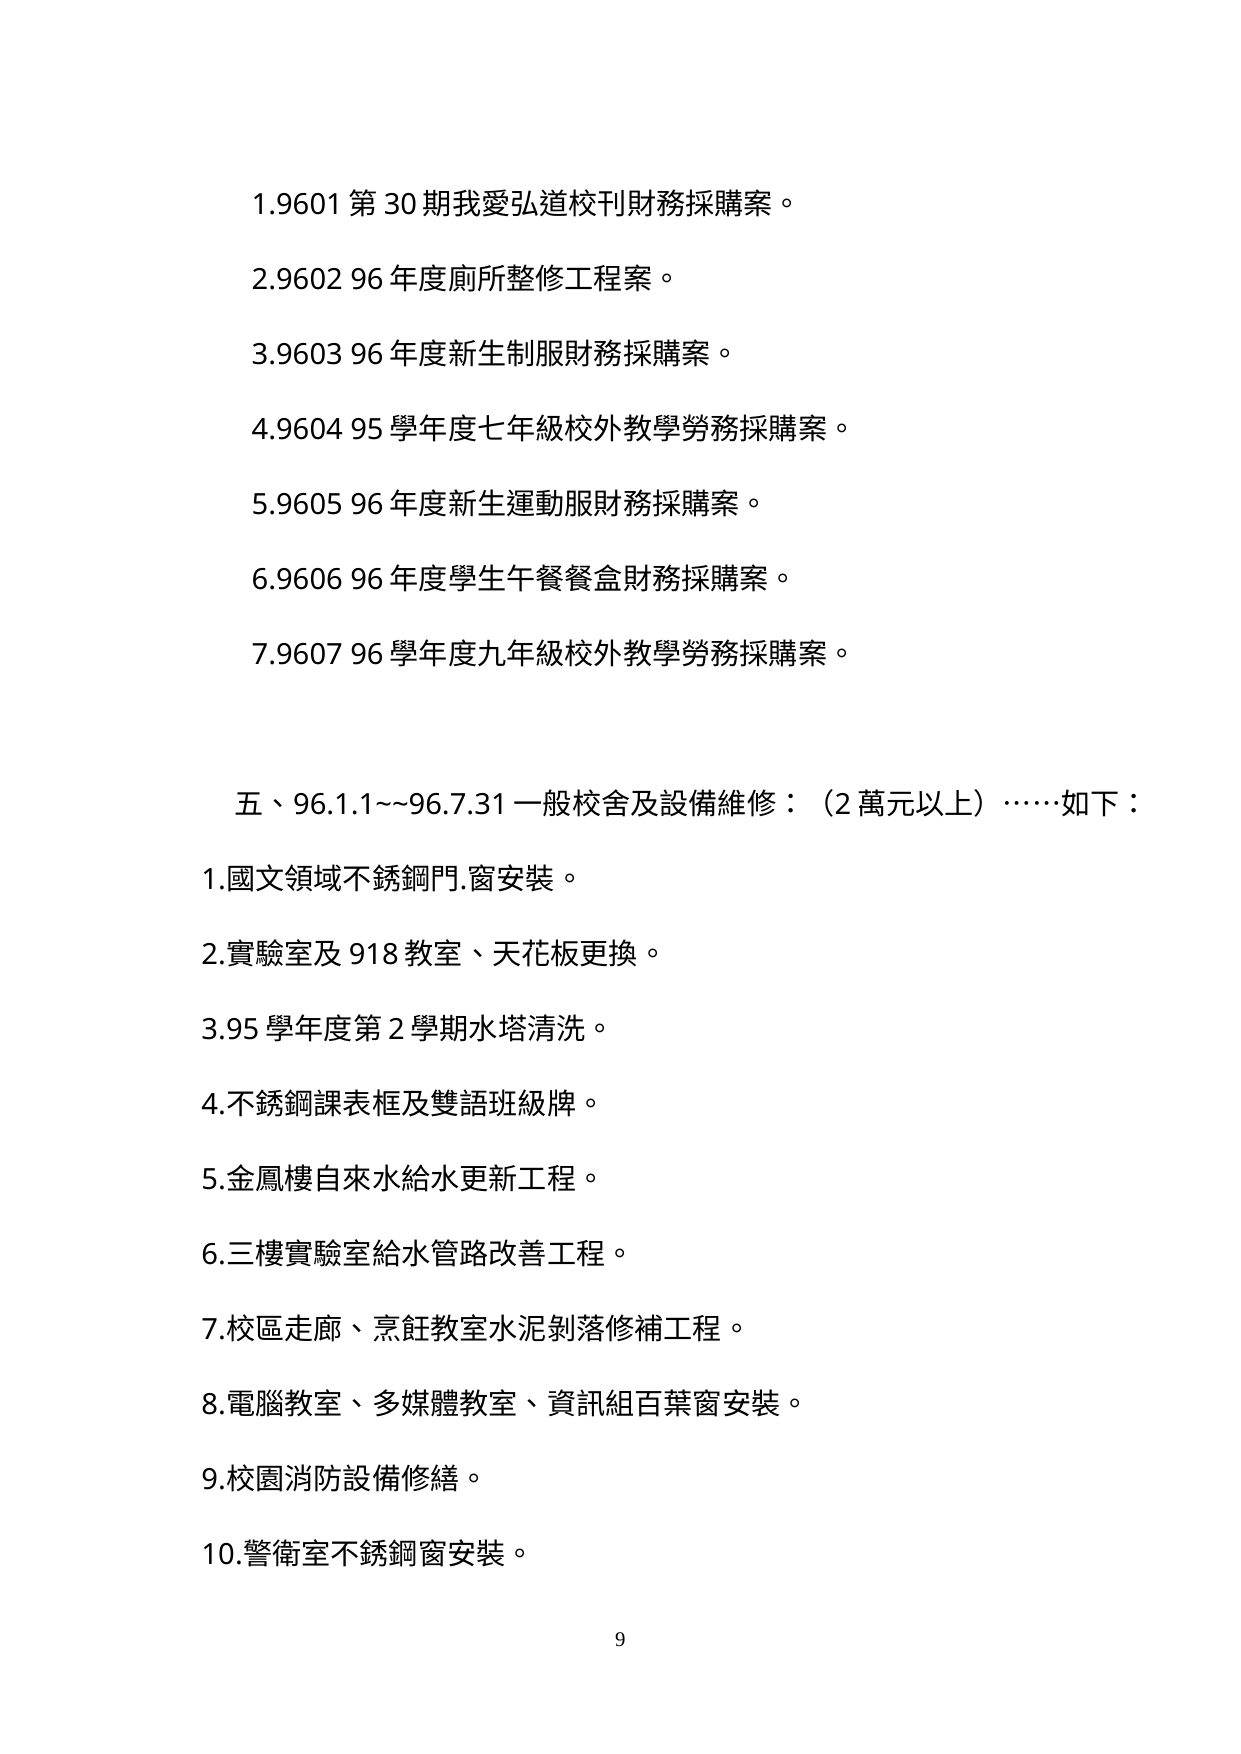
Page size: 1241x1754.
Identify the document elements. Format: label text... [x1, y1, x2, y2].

text 6.9606 96年度學生午餐餐盒財務採購案。 [193, 539, 1122, 614]
text 3.9603 96年度新生制服財務採購案。 [193, 314, 1122, 389]
text 5.9605 96年度新生運動服財務採購案。 [193, 464, 1122, 539]
text 7.9607 96學年度九年級校外教學勞務採購案。 [193, 614, 1122, 689]
text 4.不銹鋼課表框及雙語班級牌。 [118, 1064, 1122, 1139]
text 五、96.1.1~~96.7.31一般校舍及設備維修：（2萬元以上）……如下： [162, 764, 1122, 839]
text 9.校園消防設備修繕。 [118, 1439, 1122, 1514]
text 4.9604 95學年度七年級校外教學勞務採購案。 [193, 389, 1122, 464]
text 8.電腦教室、多媒體教室、資訊組百葉窗安裝。 [118, 1364, 1122, 1439]
text 5.金鳳樓自來水給水更新工程。 [118, 1139, 1122, 1214]
text 6.三樓實驗室給水管路改善工程。 [118, 1214, 1122, 1289]
text 2.實驗室及918教室、天花板更換。 [118, 914, 1122, 989]
text 10.警衛室不銹鋼窗安裝。 [118, 1514, 1122, 1589]
text 3.95學年度第2學期水塔清洗。 [118, 989, 1122, 1064]
text 1.9601第30期我愛弘道校刊財務採購案。 [193, 164, 1122, 239]
text 7.校區走廊、烹飪教室水泥剝落修補工程。 [118, 1289, 1122, 1364]
text 2.9602 96年度廁所整修工程案。 [193, 239, 1122, 314]
text 1.國文領域不銹鋼門.窗安裝。 [118, 839, 1122, 914]
